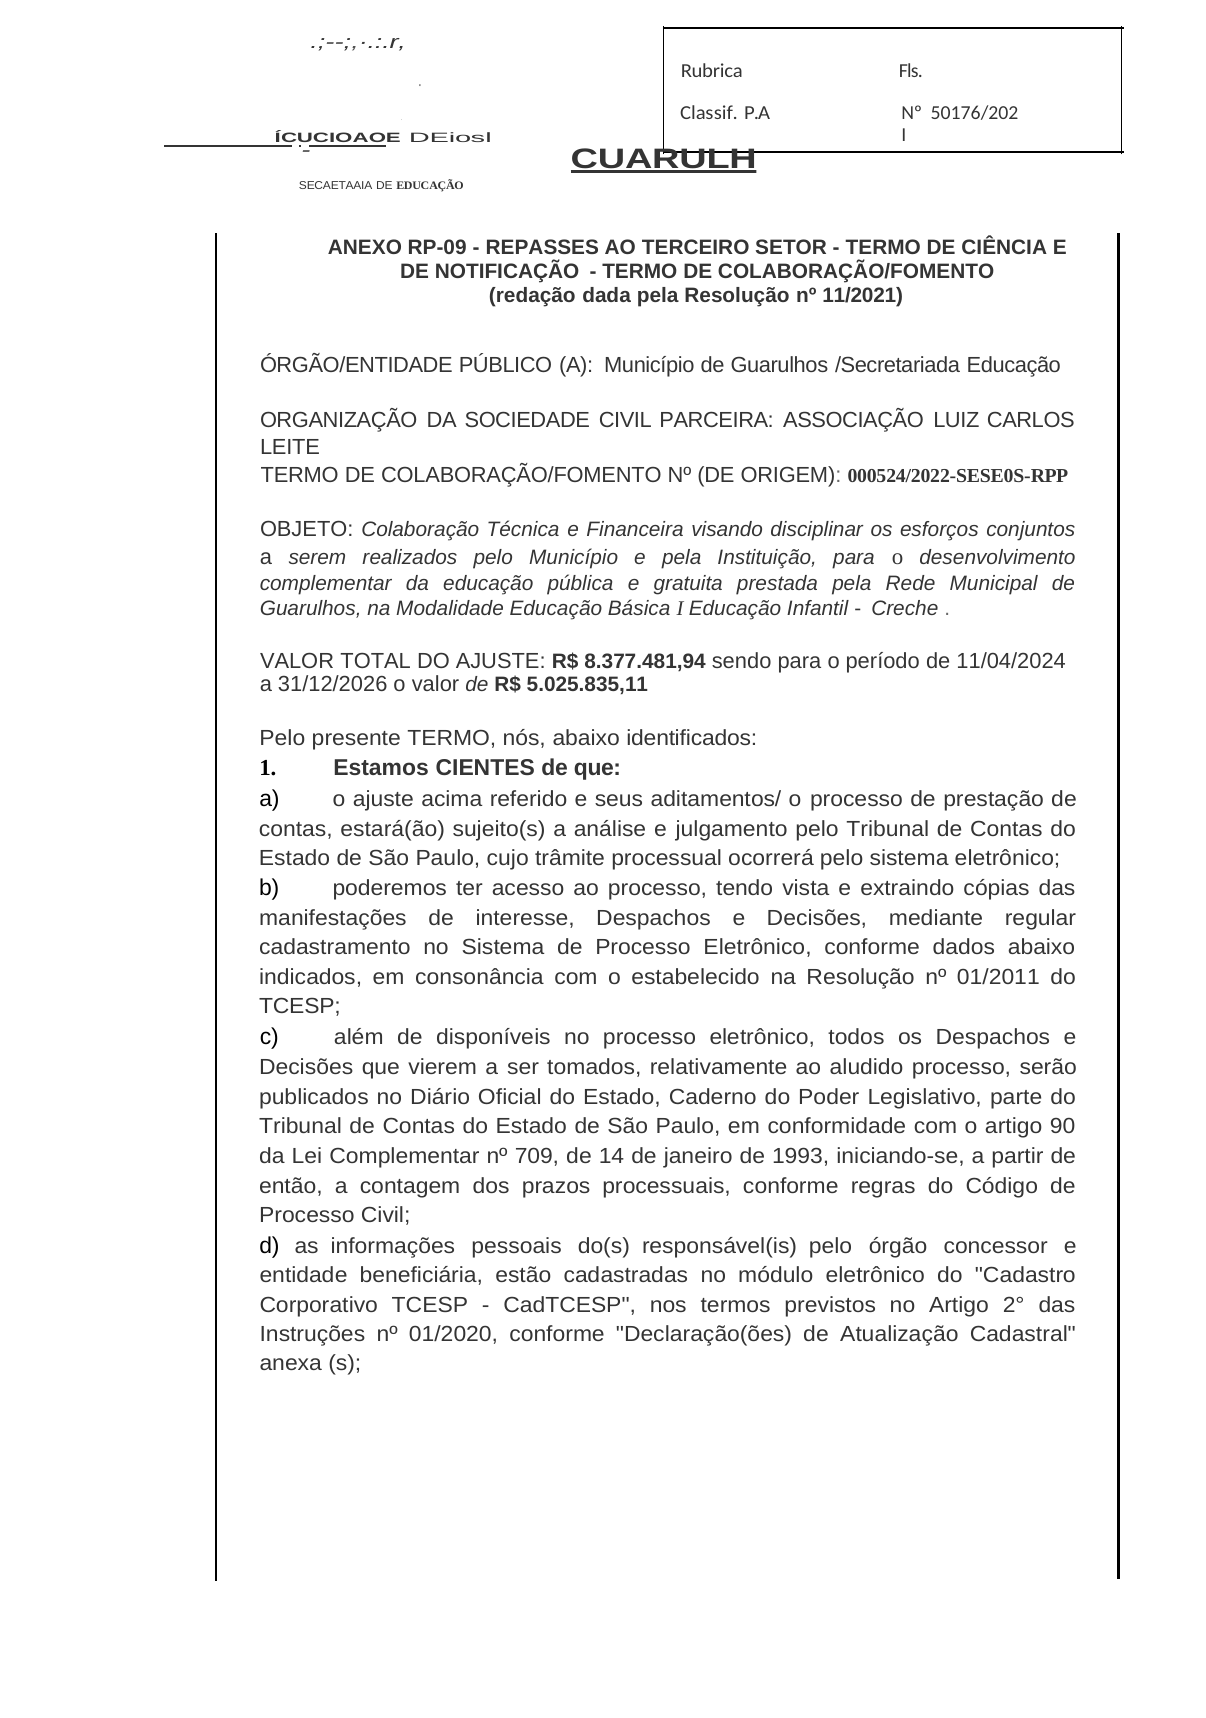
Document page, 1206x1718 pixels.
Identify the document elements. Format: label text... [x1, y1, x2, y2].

text SECAETAAIA DE EDUCAÇÃO [213, 178, 549, 192]
text [664, 82, 1116, 92]
text (redação dada pela Resolução nº 11/2021) [317, 283, 1074, 307]
text - [301, 141, 309, 160]
text ÓRGÃO/ENTIDADE PÚBLICO (A): Município de Guarulhos /Secretariada Educação [260, 352, 1116, 378]
list as informações pessoais do(s) responsável(is) pelo órgão concessor e entidade beneficiária, estão cadastradas no módulo eletrônico do "Cadastro Corporativo TCESP - CadTCESP", nos termos previstos no Artigo 2° das Instruções nº 01/2020, conforme "Declaração(ões) de Atualização Cadastral" anexa (s); [259, 1232, 1077, 1375]
text .;--;,·.:.r, [310, 31, 663, 52]
list Estamos CIENTES de que: [259, 754, 1116, 781]
text [664, 31, 1116, 52]
text [664, 118, 1116, 123]
text TERMO DE COLABORAÇÃO/FOMENTO Nº (DE ORIGEM): 000524/2022-SESE0S-RPP [260, 462, 1116, 487]
text OBJETO: Colaboração Técnica e Financeira visando disciplinar os esforços conjuntos a serem realizados pelo Município e pela Instituição, para o desenvolvimento complementar da educação pública e gratuita prestada pela Rede Municipal de Guarulhos, na Modalidade Educação Básica I Educação Infantil - Creche . [259, 516, 1077, 620]
text ORGANIZAÇÃO DA SOCIEDADE CIVIL PARCEIRA: ASSOCIAÇÃO LUIZ CARLOS LEITE [260, 407, 1116, 459]
text Pelo presente TERMO, nós, abaixo identificados: [259, 724, 1116, 750]
text ÍCUCIOAOE DEiosl [217, 133, 301, 145]
text ' [419, 82, 663, 92]
list o ajuste acima referido e seus aditamentos/ o processo de prestação de contas, estará(ão) sujeito(s) a análise e julgamento pelo Tribunal de Contas do Estado de São Paulo, cujo trâmite processual ocorrerá pelo sistema eletrônico; [259, 785, 1077, 869]
text VALOR TOTAL DO AJUSTE: R$ 8.377.481,94 sendo para o período de 11/04/2024 a 31/12/2026 o valor de R$ 5.025.835,11 [259, 650, 1077, 696]
list além de disponíveis no processo eletrônico, todos os Despachos e Decisões que vierem a ser tomados, relativamente ao aludido processo, serão publicados no Diário Oficial do Estado, Caderno do Poder Legislativo, parte do Tribunal de Contas do Estado de São Paulo, em conformidade com o artigo 90 da Lei Complementar nº 709, de 14 de janeiro de 1993, iniciando-se, a partir de então, a contagem dos prazos processuais, conforme regras do Código de Processo Civil; [259, 1023, 1077, 1227]
text ' [401, 118, 663, 123]
subtitle CUARULH [211, 147, 1116, 173]
list poderemos ter acesso ao processo, tendo vista e extraindo cópias das manifestações de interesse, Despachos e Decisões, mediante regular cadastramento no Sistema de Processo Eletrônico, conforme dados abaixo indicados, em consonância com o estabelecido na Resolução nº 01/2011 do TCESP; [259, 874, 1077, 1018]
text ÍCUCIOAOE DEiosl [309, 133, 549, 145]
text ANEXO RP-09 - REPASSES AO TERCEIRO SETOR - TERMO DE CIÊNCIA E DE NOTIFICAÇÃO - TERMO DE COLABORAÇÃO/FOMENTO [317, 235, 1077, 283]
